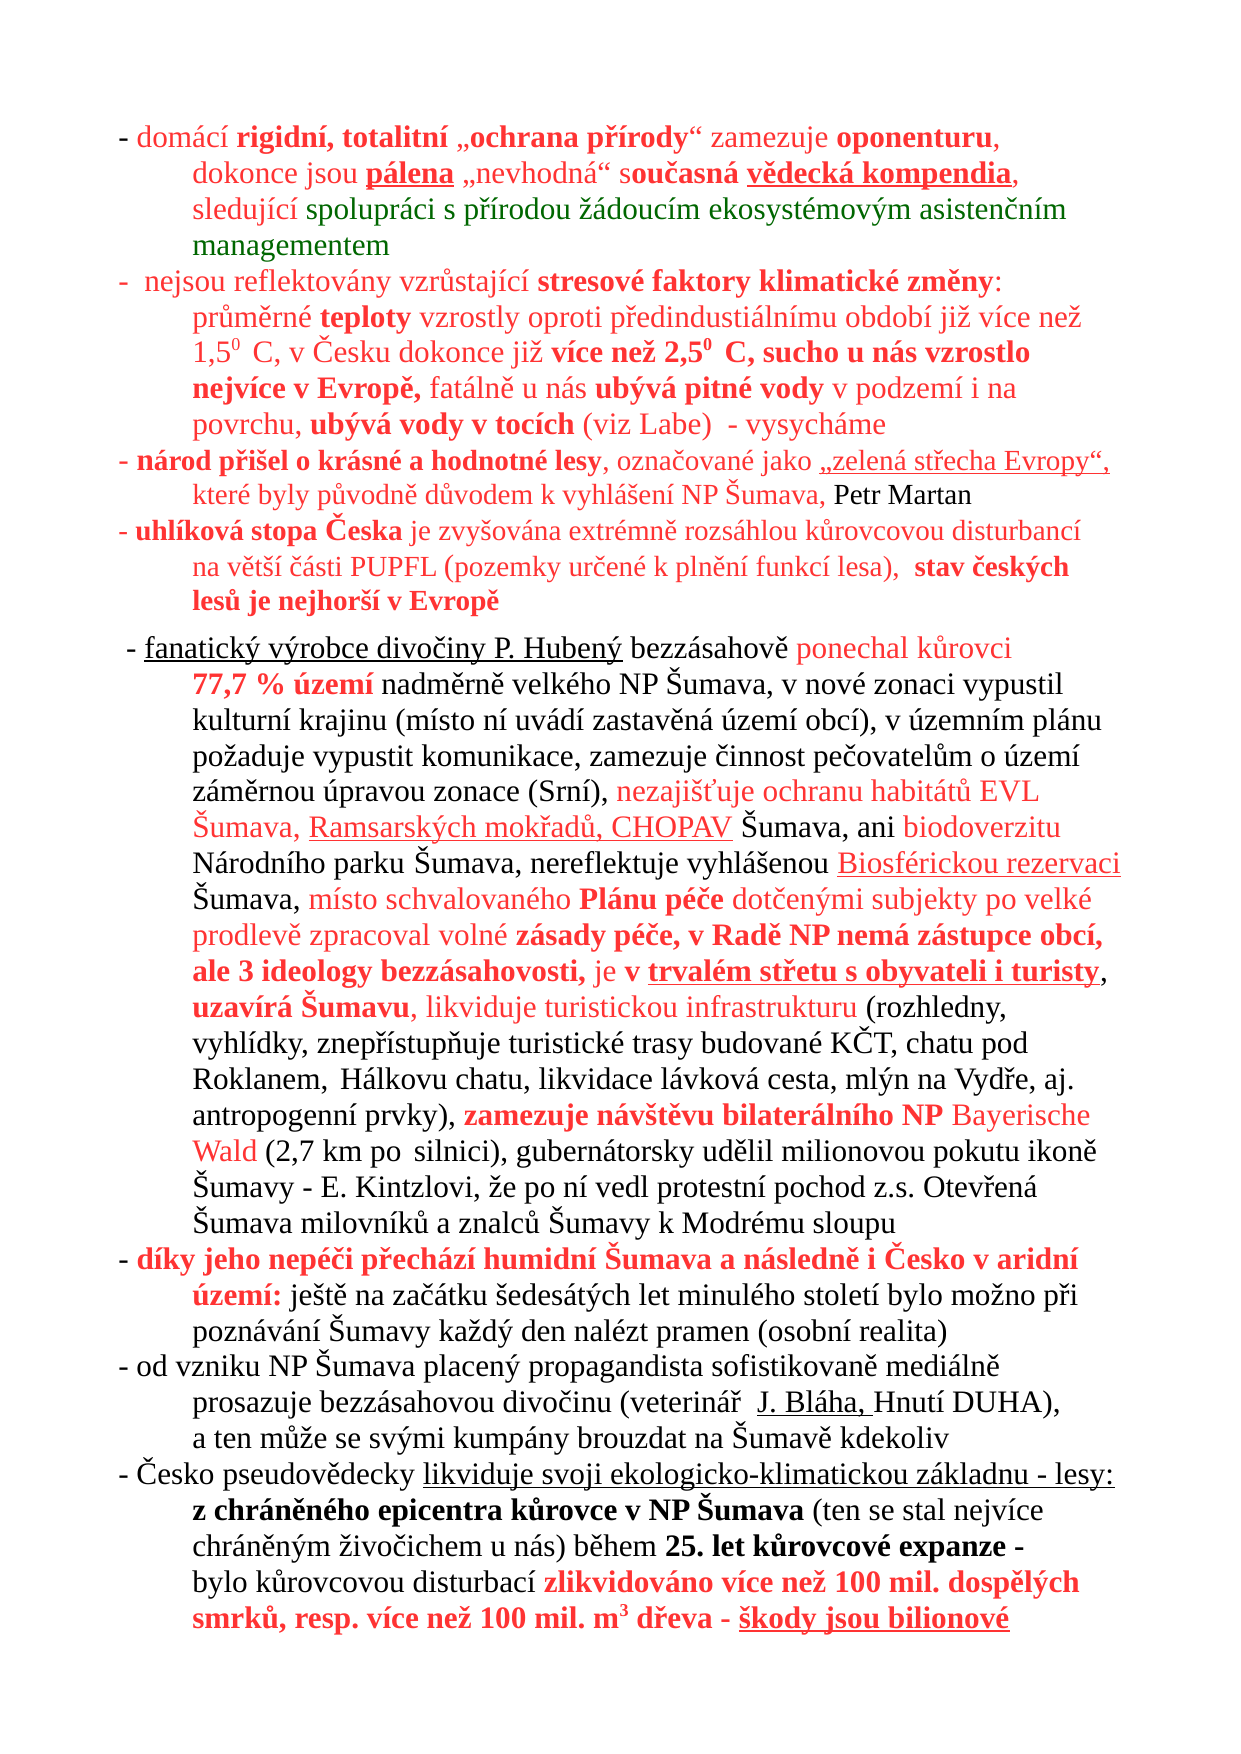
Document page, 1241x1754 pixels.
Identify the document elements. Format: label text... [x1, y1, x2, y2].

text - domácí rigidní, totalitní „ochrana přírody“ zamezuje oponenturu, dokonce jsou pálena „nevhodná“ současná vědecká kompendia, sledující spolupráci s přírodou žádoucím ekosystémovým asistenčním managementem [118, 118, 1122, 262]
text - díky jeho nepéči přechází humidní Šumava a následně i Česko v aridní území: ještě na začátku šedesátých let minulého století bylo možno při poznávání Šumavy každý den nalézt pramen (osobní realita) [118, 1240, 1122, 1348]
text - nejsou reflektovány vzrůstající stresové faktory klimatické změny: průměrné teploty vzrostly oproti předindustiálnímu období již více než 1,50 C, v Česku dokonce již více než 2,50 C, sucho u nás vzrostlo nejvíce v Evropě, fatálně u nás ubývá pitné vody v podzemí i na povrchu, ubývá vody v tocích (viz Labe) - vysycháme [118, 262, 1122, 442]
text - národ přišel o krásné a hodnotné lesy, označované jako „zelená střecha Evropy“, které byly původně důvodem k vyhlášení NP Šumava, Petr Martan [118, 442, 1122, 511]
text - uhlíková stopa Česka je zvyšována extrémně rozsáhlou kůrovcovou disturbancí na větší části PUPFL (pozemky určené k plnění funkcí lesa), stav českých lesů je nejhorší v Evropě [118, 511, 1122, 616]
text - Česko pseudovědecky likviduje svoji ekologicko-klimatickou základnu - lesy: z chráněného epicentra kůrovce v NP Šumava (ten se stal nejvíce chráněným živočichem u nás) během 25. let kůrovcové expanze - bylo kůrovcovou disturbací zlikvidováno více než 100 mil. dospělých smrků, resp. více než 100 mil. m3 dřeva - škody jsou bilionové [118, 1456, 1122, 1635]
text - od vzniku NP Šumava placený propagandista sofistikovaně mediálně prosazuje bezzásahovou divočinu (veterinář J. Bláha, Hnutí DUHA), a ten může se svými kumpány brouzdat na Šumavě kdekoliv [118, 1348, 1122, 1456]
text - fanatický výrobce divočiny P. Hubený bezzásahově ponechal kůrovci 77,7 % území nadměrně velkého NP Šumava, v nové zonaci vypustil kulturní krajinu (místo ní uvádí zastavěná území obcí), v územním plánu požaduje vypustit komunikace, zamezuje činnost pečovatelům o území záměrnou úpravou zonace (Srní), nezajišťuje ochranu habitátů EVL Šumava, Ramsarských mokřadů, CHOPAV Šumava, ani biodoverzitu Národního parku Šumava, nereflektuje vyhlášenou Biosférickou rezervaci Šumava, místo schvalovaného Plánu péče dotčenými subjekty po velké prodlevě zpracoval volné zásady péče, v Radě NP nemá zástupce obcí, ale 3 ideology bezzásahovosti, je v trvalém střetu s obyvateli i turisty, uzavírá Šumavu, likviduje turistickou infrastrukturu (rozhledny, vyhlídky, znepřístupňuje turistické trasy budované KČT, chatu pod Roklanem, Hálkovu chatu, likvidace lávková cesta, mlýn na Vydře, aj. antropogenní prvky), zamezuje návštěvu bilaterálního NP Bayerische Wald (2,7 km po silnici), gubernátorsky udělil milionovou pokutu ikoně Šumavy - E. Kintzlovi, že po ní vedl protestní pochod z.s. Otevřená Šumava milovníků a znalců Šumavy k Modrému sloupu [118, 629, 1122, 1240]
